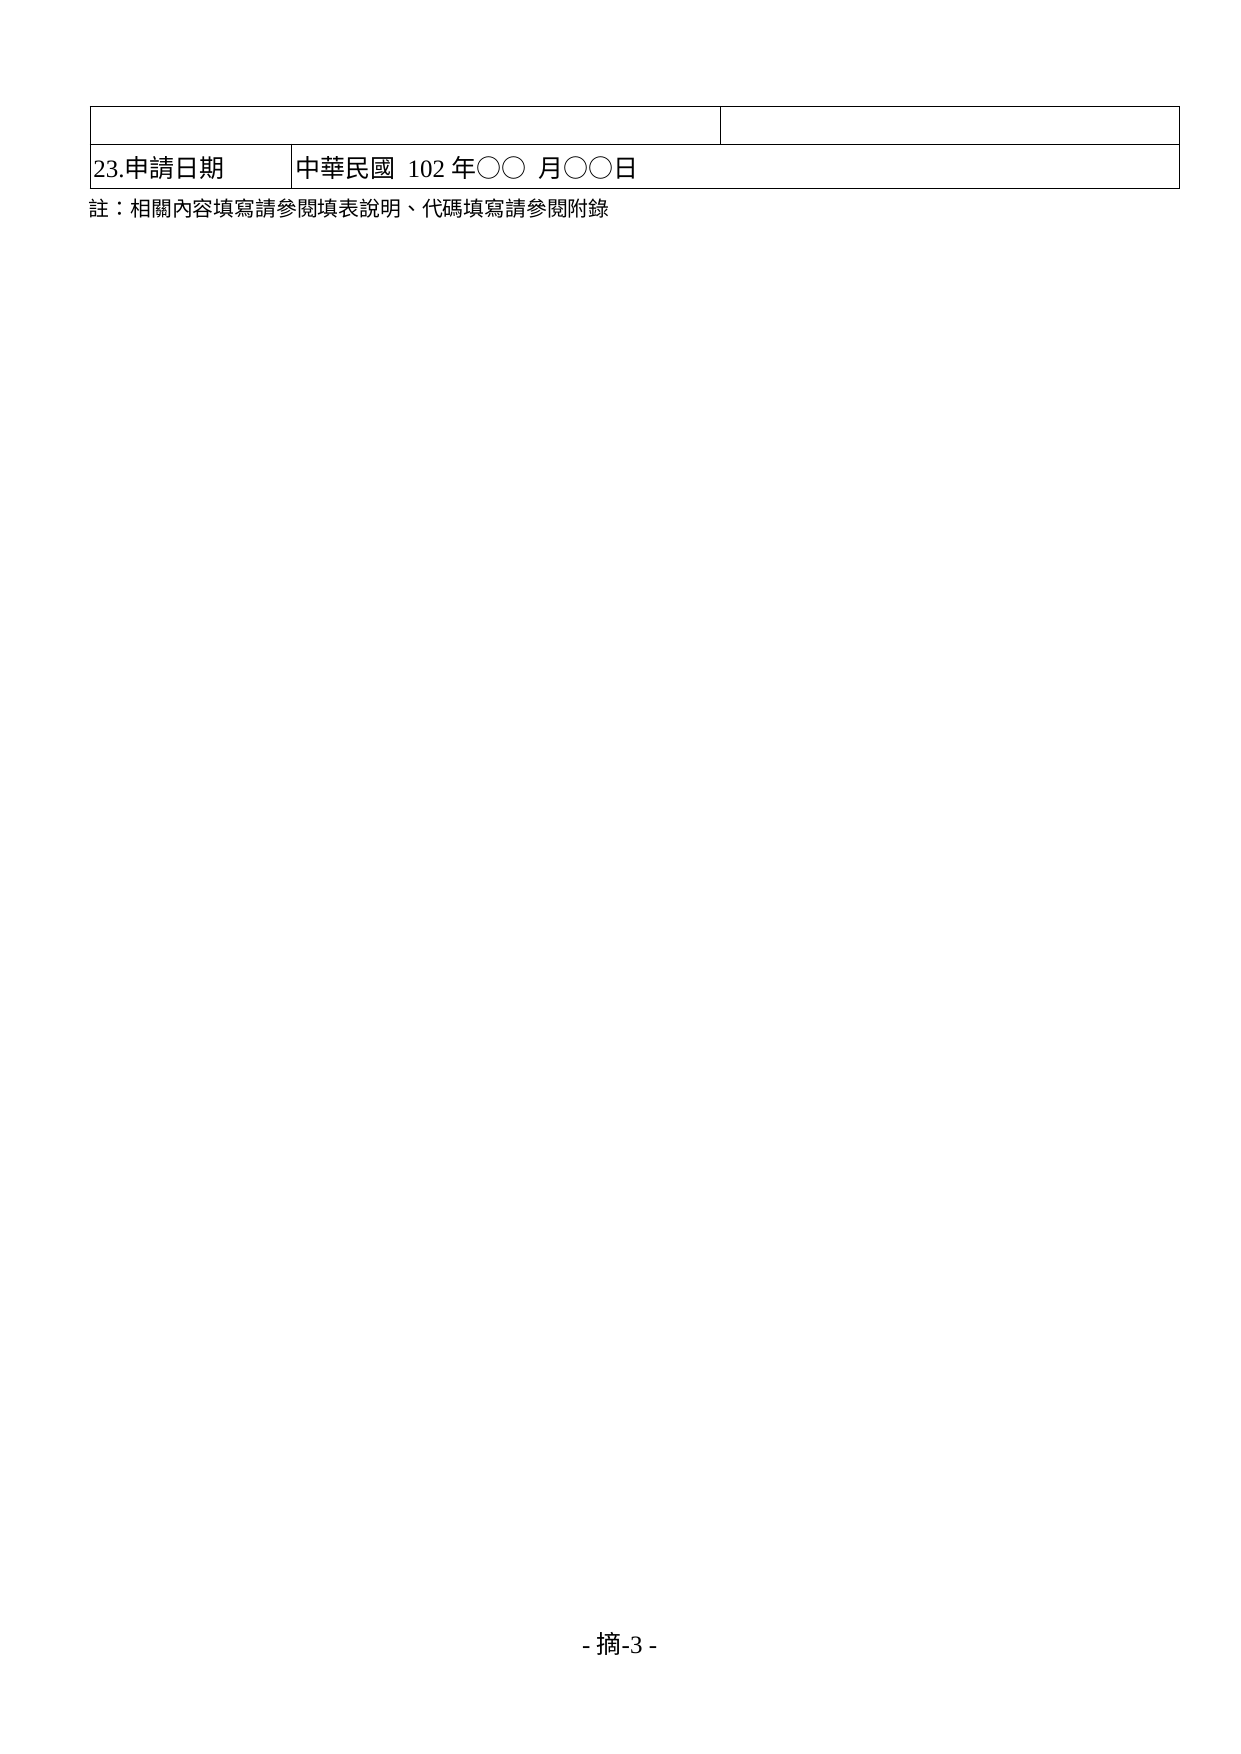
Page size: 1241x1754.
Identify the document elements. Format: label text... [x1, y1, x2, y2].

table_cell 23.申請日期 [91, 145, 291, 188]
text 註：相關內容填寫請參閱填表說明、代碼填寫請參閱附錄 [88, 197, 1217, 222]
table_cell 21.開發單位戳章 [91, 107, 720, 143]
table_cell [721, 107, 1179, 143]
table_cell 中華民國 102 年○○ 月○○日 [292, 145, 1179, 188]
